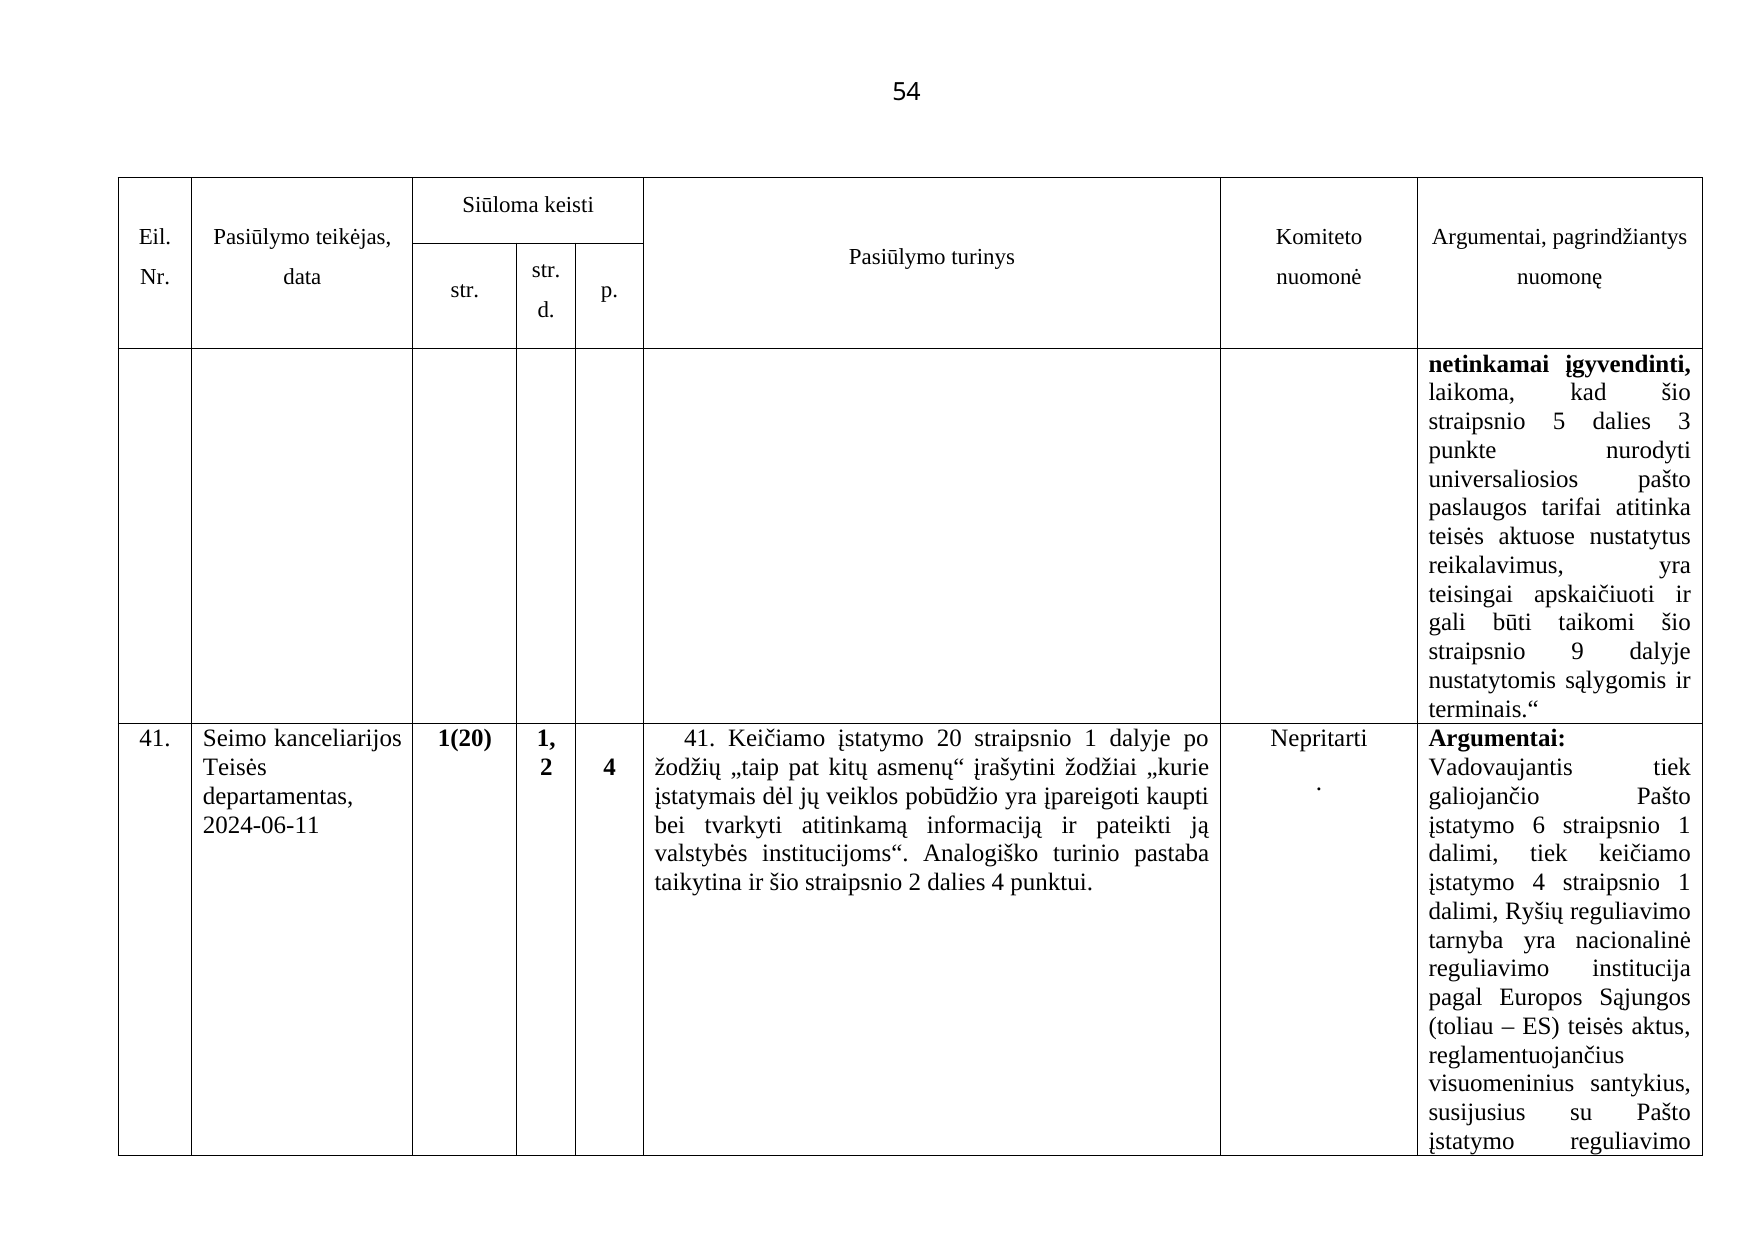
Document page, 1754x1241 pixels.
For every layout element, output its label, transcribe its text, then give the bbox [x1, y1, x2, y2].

table_header Siūloma keisti [413, 178, 643, 243]
table_cell Argumentai: Vadovaujantis tiek galiojančio Pašto įstatymo 6 straipsnio 1 dalimi, tiek keičiamo įstatymo 4 straipsnio 1 dalimi, Ryšių reguliavimo tarnyba yra nacionalinė reguliavimo institucija pagal Europos Sąjungos (toliau – ES) teisės aktus, reglamentuojančius visuomeninius santykius, susijusius su Pašto įstatymo reguliavimo [1418, 724, 1702, 1155]
table_cell netinkamai įgyvendinti, laikoma, kad šio straipsnio 5 dalies 3 punkte nurodyti universaliosios pašto paslaugos tarifai atitinka teisės aktuose nustatytus reikalavimus, yra teisingai apskaičiuoti ir gali būti taikomi šio straipsnio 9 dalyje nustatytomis sąlygomis ir terminais.“ [1418, 349, 1702, 722]
table_cell 41. [119, 724, 191, 1155]
table_cell p. [576, 244, 643, 348]
table_cell 1, 2 [517, 724, 575, 1155]
table_cell Seimo kanceliarijos Teisės departamentas, 2024-06-11 [192, 724, 412, 1155]
table_cell Nepritarti . [1221, 724, 1417, 1155]
table_header Pasiūlymo teikėjas, data [192, 178, 412, 348]
table_header Eil. Nr. [119, 178, 191, 348]
table_cell [413, 349, 516, 722]
table_cell [1221, 349, 1417, 722]
table_cell str. [413, 244, 516, 348]
table_header Pasiūlymo turinys [644, 178, 1220, 348]
table_header Argumentai, pagrindžiantys nuomonę [1418, 178, 1702, 348]
table_cell [644, 349, 1220, 722]
table_cell 1(20) [413, 724, 516, 1155]
table_cell str. d. [517, 244, 575, 348]
table_cell [119, 349, 191, 722]
table_header Komiteto nuomonė [1221, 178, 1417, 348]
table_cell 41. Keičiamo įstatymo 20 straipsnio 1 dalyje po žodžių „taip pat kitų asmenų“ įrašytini žodžiai „kurie įstatymais dėl jų veiklos pobūdžio yra įpareigoti kaupti bei tvarkyti atitinkamą informaciją ir pateikti ją valstybės institucijoms“. Analogiško turinio pastaba taikytina ir šio straipsnio 2 dalies 4 punktui. [644, 724, 1220, 1155]
table_cell [576, 349, 643, 722]
table_cell [517, 349, 575, 722]
table_cell 4 [576, 724, 643, 1155]
table_cell [192, 349, 412, 722]
